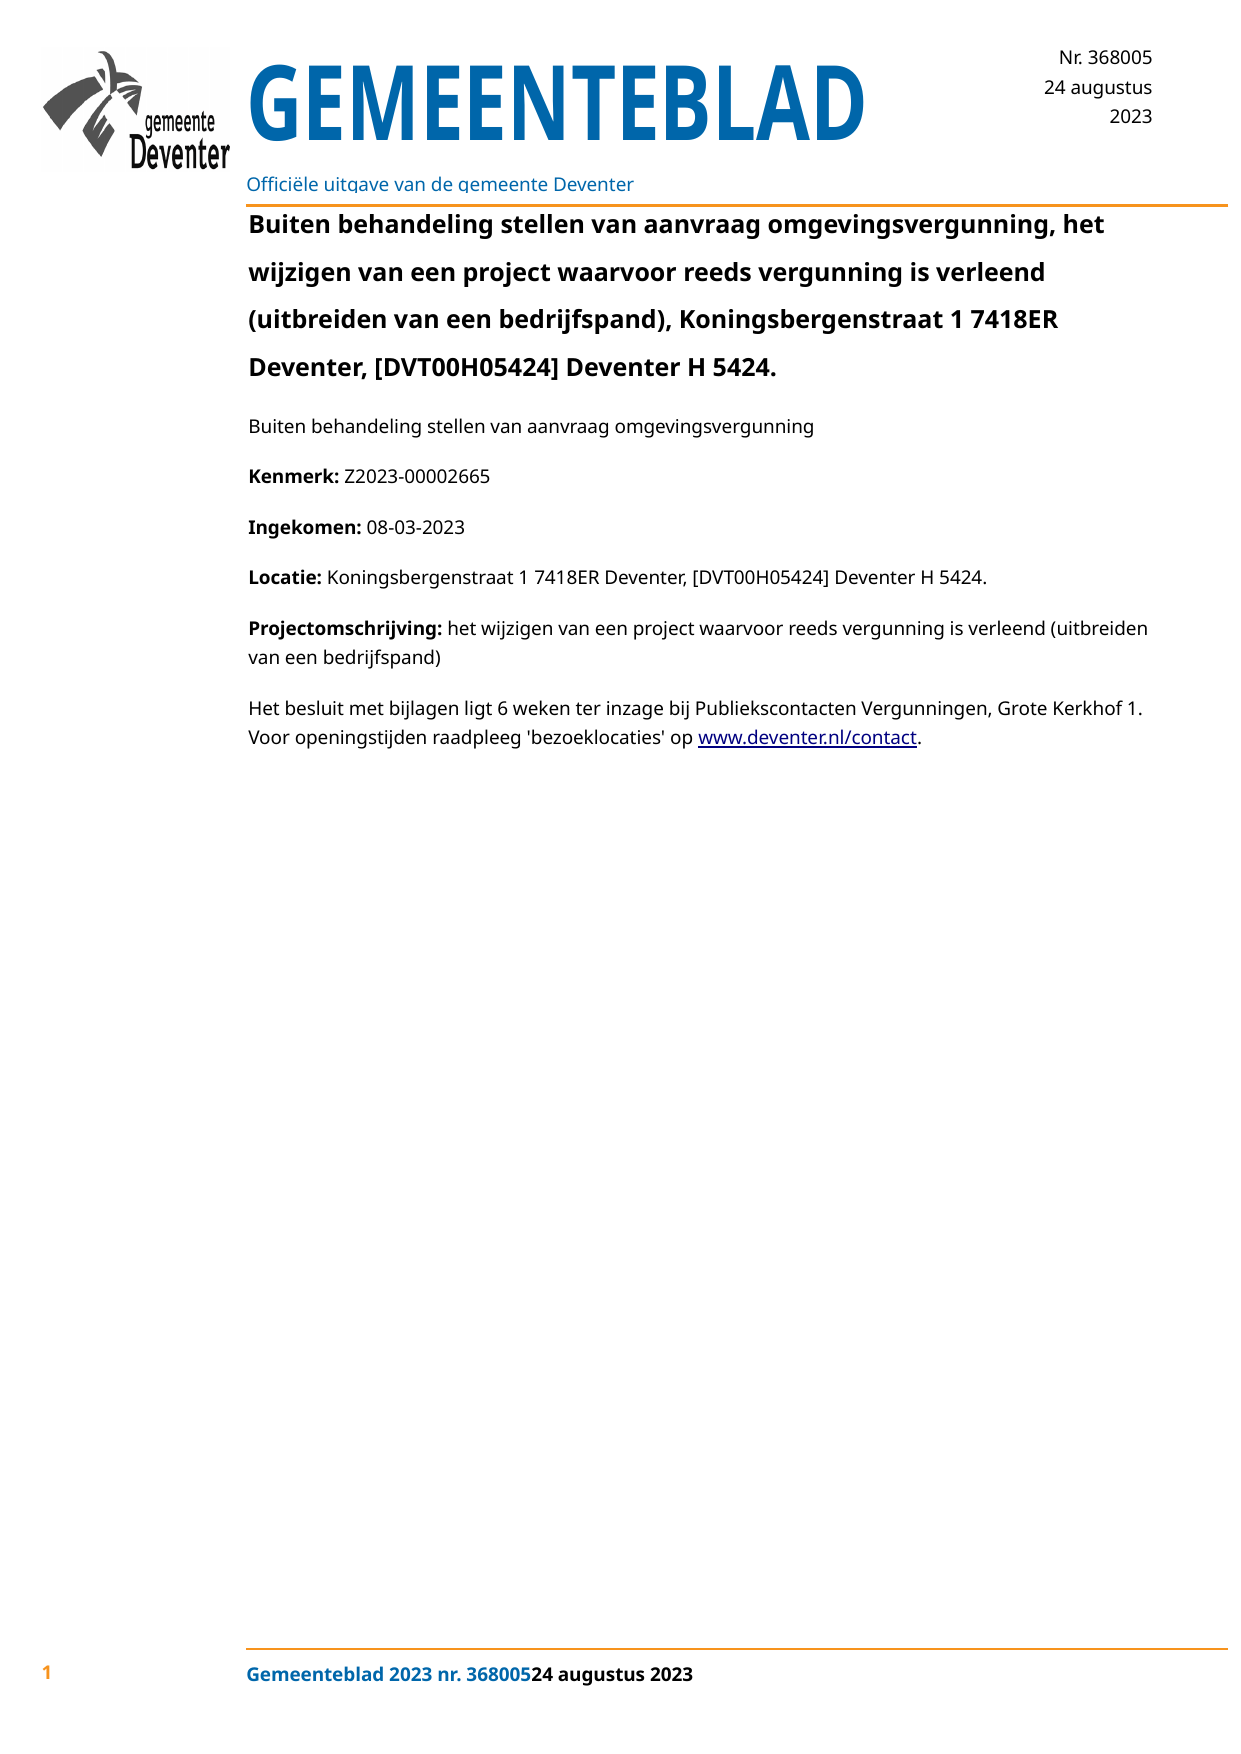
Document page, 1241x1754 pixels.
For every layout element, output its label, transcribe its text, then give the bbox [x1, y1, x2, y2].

text Ingekomen: 08-03-2023 [248, 514, 1152, 540]
text Het besluit met bijlagen ligt 6 weken ter inzage bij Publiekscontacten Vergunningen, Grote Kerkhof 1. Voor openingstijden raadpleeg 'bezoeklocaties' op www.deventer.nl/contact. [248, 695, 1152, 750]
text Buiten behandeling stellen van aanvraag omgevingsvergunning, het wijzigen van een project waarvoor reeds vergunning is verleend (uitbreiden van een bedrijfspand), Koningsbergenstraat 1 7418ER Deventer, [DVT00H05424] Deventer H 5424. [248, 207, 1152, 384]
picture [41, 47, 231, 172]
text Locatie: Koningsbergenstraat 1 7418ER Deventer, [DVT00H05424] Deventer H 5424. [248, 564, 1152, 590]
text Kenmerk: Z2023-00002665 [248, 463, 1152, 489]
text Buiten behandeling stellen van aanvraag omgevingsvergunning [248, 413, 1152, 439]
text Projectomschrijving: het wijzigen van een project waarvoor reeds vergunning is verleend (uitbreiden van een bedrijfspand) [248, 615, 1152, 670]
